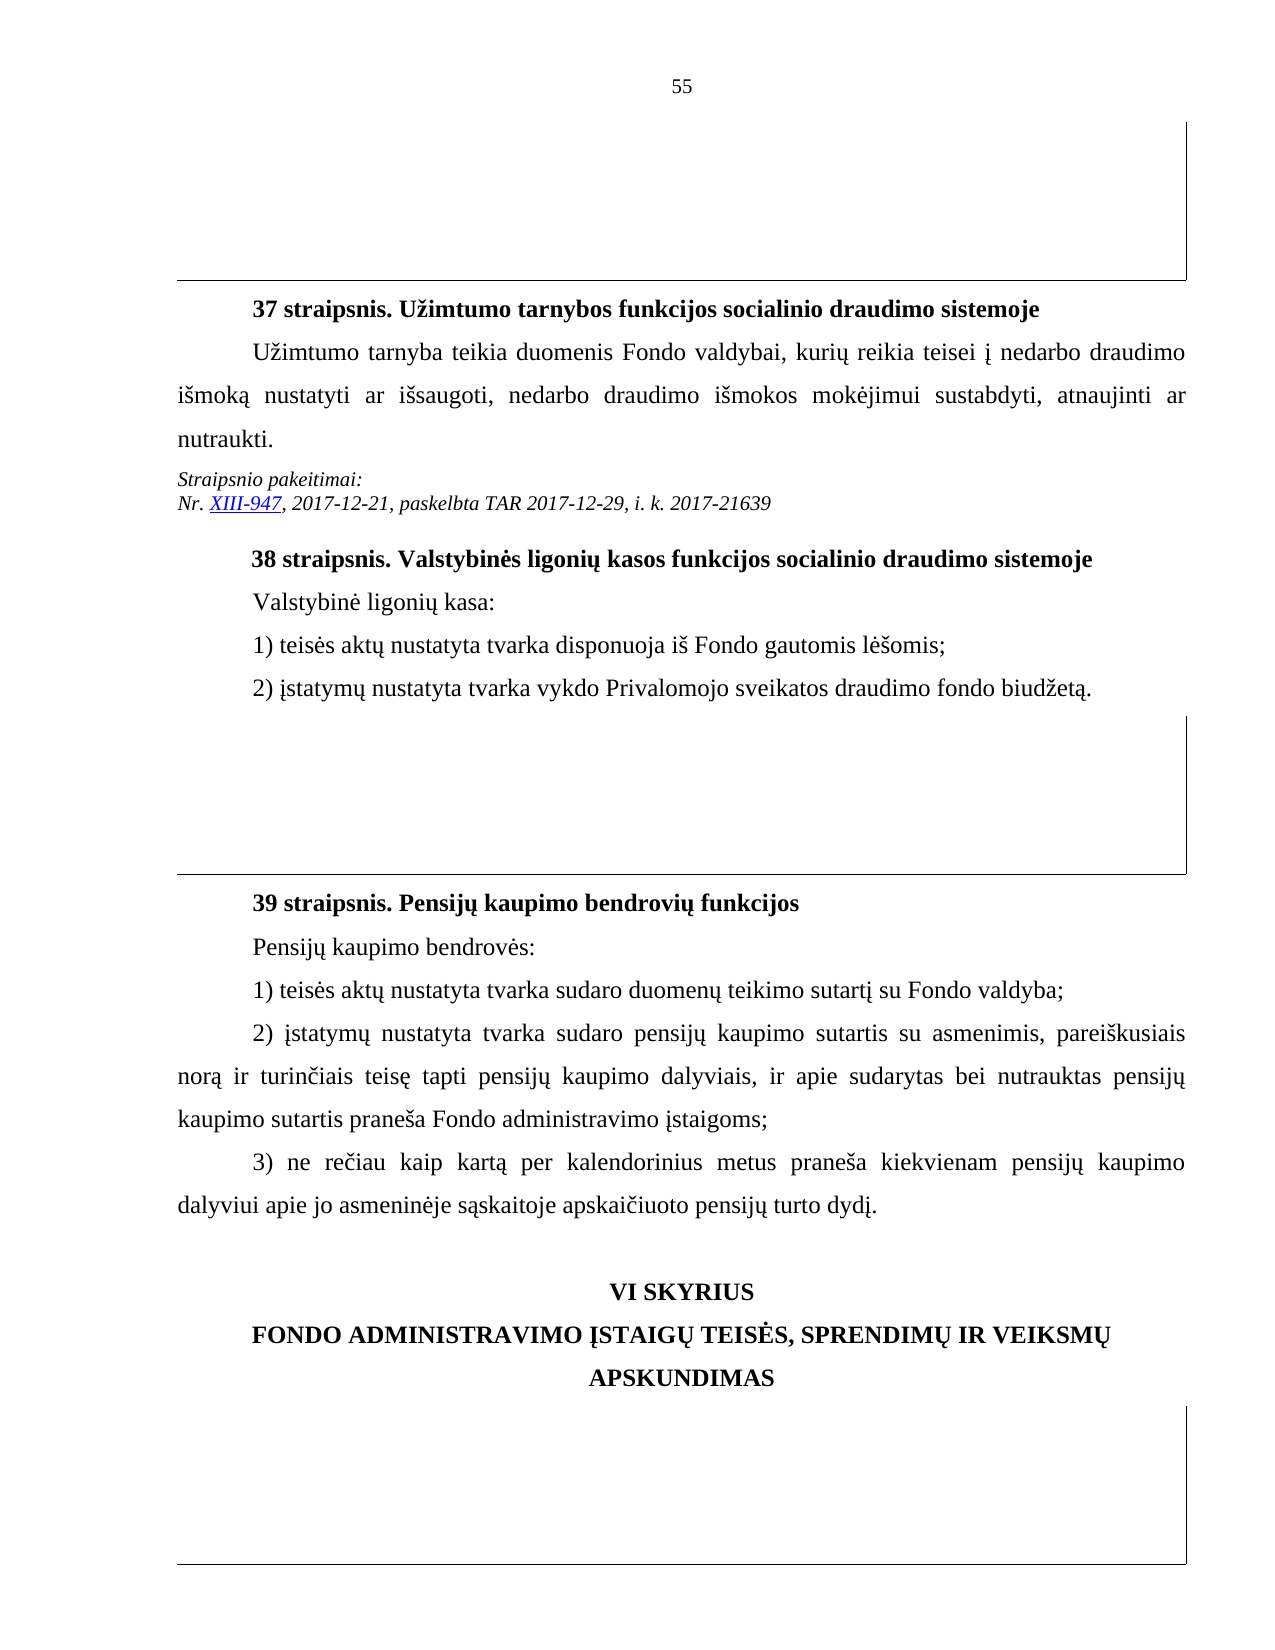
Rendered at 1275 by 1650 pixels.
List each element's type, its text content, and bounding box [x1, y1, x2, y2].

text 3) ne rečiau kaip kartą per kalendorinius metus praneša kiekvienam pensijų kaupimo dalyviui apie jo asmeninėje sąskaitoje apskaičiuoto pensijų turto dydį. [177, 1147, 1186, 1219]
text Pensijų kaupimo bendrovės: [177, 932, 1186, 960]
text 2) įstatymų nustatyta tvarka vykdo Privalomojo sveikatos draudimo fondo biudžetą. [177, 673, 1186, 702]
text 38 straipsnis. Valstybinės ligonių kasos funkcijos socialinio draudimo sistemoje [251, 544, 1186, 572]
text Valstybinė ligonių kasa: [177, 587, 1186, 616]
text VI SKYRIUS [177, 1277, 1186, 1305]
text 2) įstatymų nustatyta tvarka sudaro pensijų kaupimo sutartis su asmenimis, pareiškusiais norą ir turinčiais teisę tapti pensijų kaupimo dalyviais, ir apie sudarytas bei nutrauktas pensijų kaupimo sutartis praneša Fondo administravimo įstaigoms; [177, 1018, 1186, 1133]
text 37 straipsnis. Užimtumo tarnybos funkcijos socialinio draudimo sistemoje [177, 294, 1186, 323]
text 1) teisės aktų nustatyta tvarka disponuoja iš Fondo gautomis lėšomis; [177, 630, 1186, 659]
text 1) teisės aktų nustatyta tvarka sudaro duomenų teikimo sutartį su Fondo valdyba; [177, 975, 1186, 1003]
text Straipsnio pakeitimai: [177, 467, 1186, 491]
text Užimtumo tarnyba teikia duomenis Fondo valdybai, kurių reikia teisei į nedarbo draudimo išmoką nustatyti ar išsaugoti, nedarbo draudimo išmokos mokėjimui sustabdyti, atnaujinti ar nutraukti. [177, 337, 1186, 452]
text 39 straipsnis. Pensijų kaupimo bendrovių funkcijos [177, 888, 1186, 917]
text FONDO ADMINISTRAVIMO ĮSTAIGŲ TEISĖS, SPRENDIMŲ IR VEIKSMŲ APSKUNDIMAS [177, 1320, 1186, 1392]
text Nr. XIII-947, 2017-12-21, paskelbta TAR 2017-12-29, i. k. 2017-21639 [177, 491, 1186, 515]
